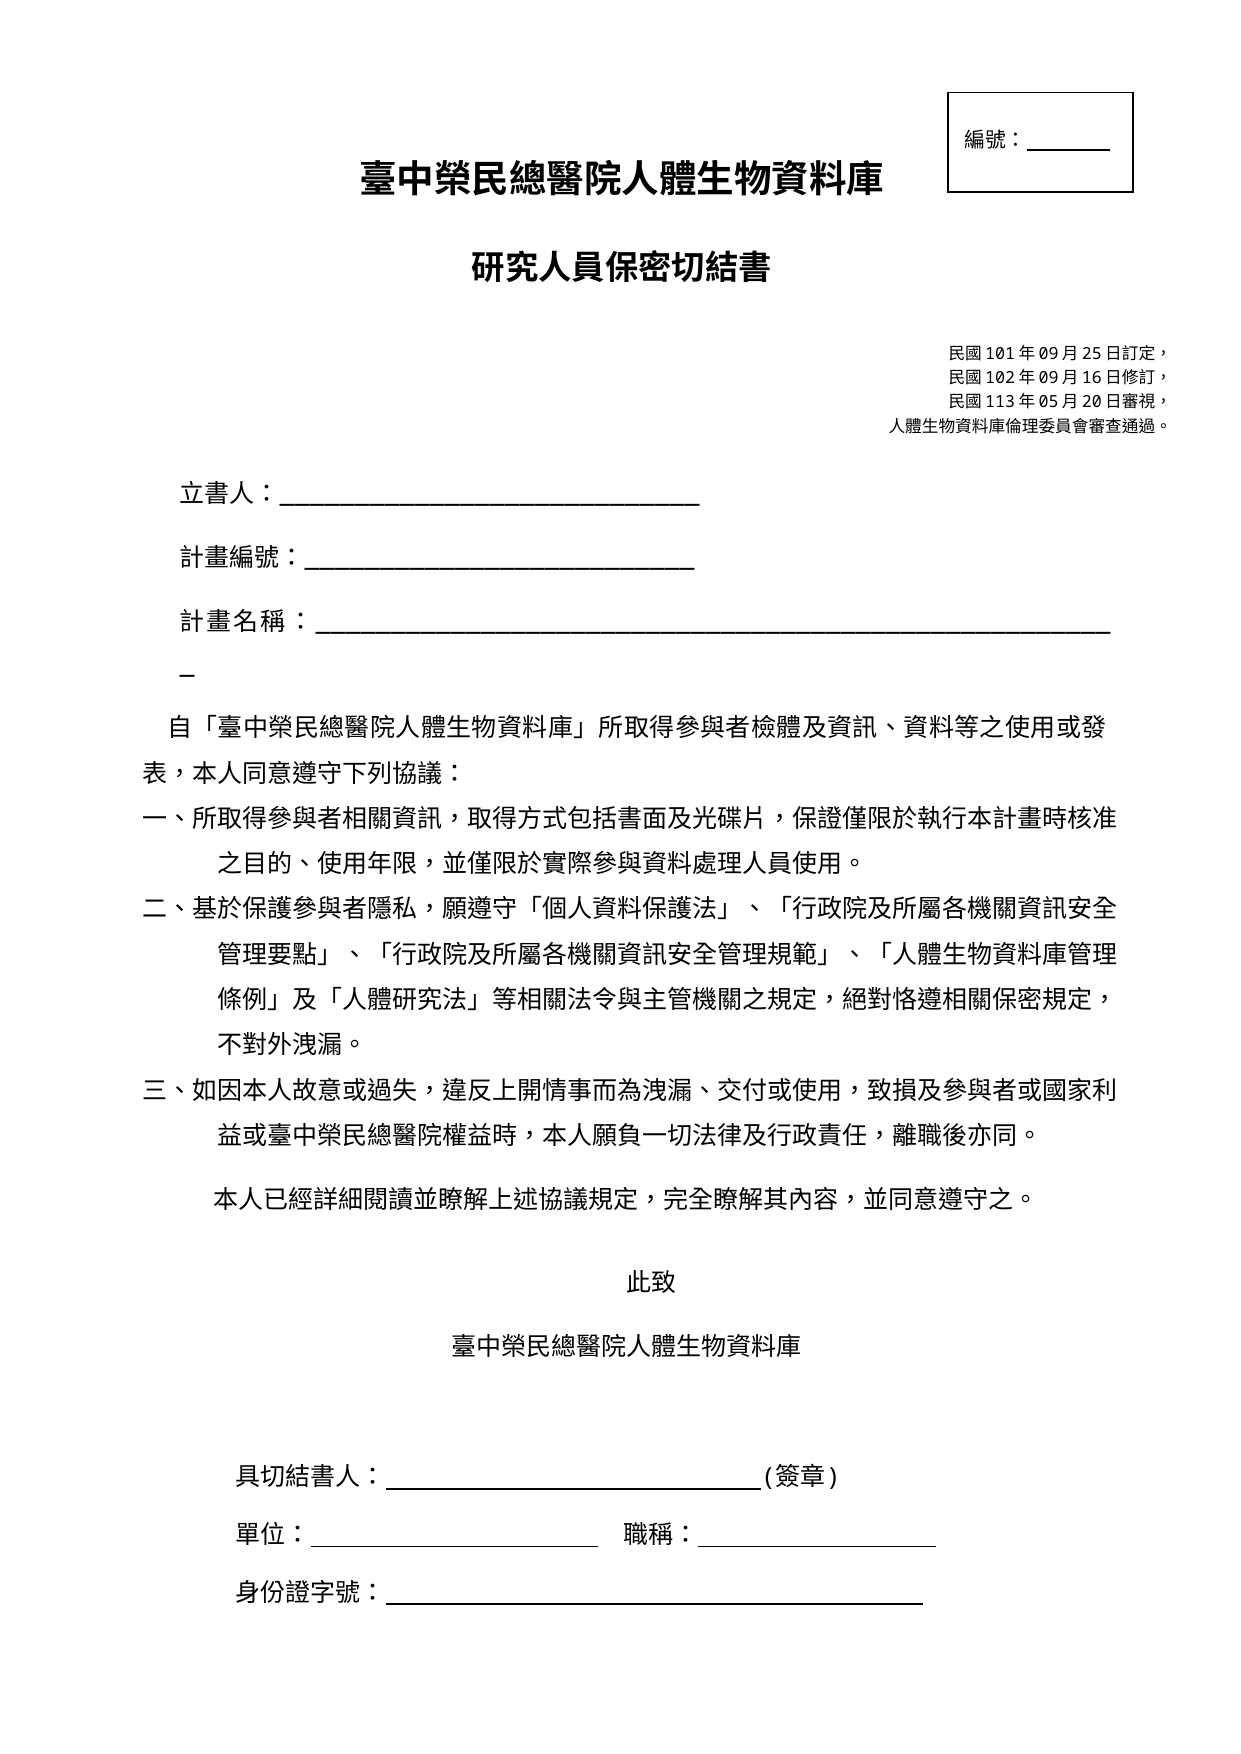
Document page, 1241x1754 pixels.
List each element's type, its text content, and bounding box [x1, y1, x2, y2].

text 立書人：____________________________ [179, 474, 1110, 510]
list 所取得參與者相關資訊，取得方式包括書面及光碟片，保證僅限於執行本計畫時核准之目的、使用年限，並僅限於實際參與資料處理人員使用。 [142, 798, 1123, 880]
text 編號： [964, 123, 1117, 154]
text 單位： 職稱： [142, 1514, 1110, 1551]
text 此致 [142, 1262, 1110, 1299]
text 計畫編號：__________________________ [179, 538, 1110, 574]
text 臺中榮民總醫院人體生物資料庫 [142, 1326, 1110, 1363]
text 民國101年09月25日訂定， [888, 340, 1172, 364]
subtitle 臺中榮民總醫院人體生物資料庫 [97, 149, 1145, 203]
text 計畫名稱：______________________________________________________ [179, 602, 1110, 681]
subtitle 研究人員保密切結書 [97, 240, 1145, 289]
text 人體生物資料庫倫理委員會審查通過。 [888, 413, 1172, 437]
text 具切結書人： (簽章) [142, 1457, 1110, 1493]
text 民國113年05月20日審視， [888, 388, 1172, 413]
text 民國102年09月16日修訂， [888, 364, 1172, 388]
list 如因本人故意或過失，違反上開情事而為洩漏、交付或使用，致損及參與者或國家利益或臺中榮民總醫院權益時，本人願負一切法律及行政責任，離職後亦同。 [142, 1070, 1123, 1152]
text 自「臺中榮民總醫院人體生物資料庫」所取得參與者檢體及資訊、資料等之使用或發表，本人同意遵守下列協議： [142, 708, 1110, 789]
subtitle [949, 93, 1132, 191]
list 基於保護參與者隱私，願遵守「個人資料保護法」、「行政院及所屬各機關資訊安全管理要點」、「行政院及所屬各機關資訊安全管理規範」、「人體生物資料庫管理條例」及「人體研究法」等相關法令與主管機關之規定，絕對恪遵相關保密規定，不對外洩漏。 [142, 889, 1123, 1061]
text 身份證字號： [142, 1572, 1110, 1609]
text 本人已經詳細閱讀並瞭解上述協議規定，完全瞭解其內容，並同意遵守之。 [142, 1179, 1110, 1216]
